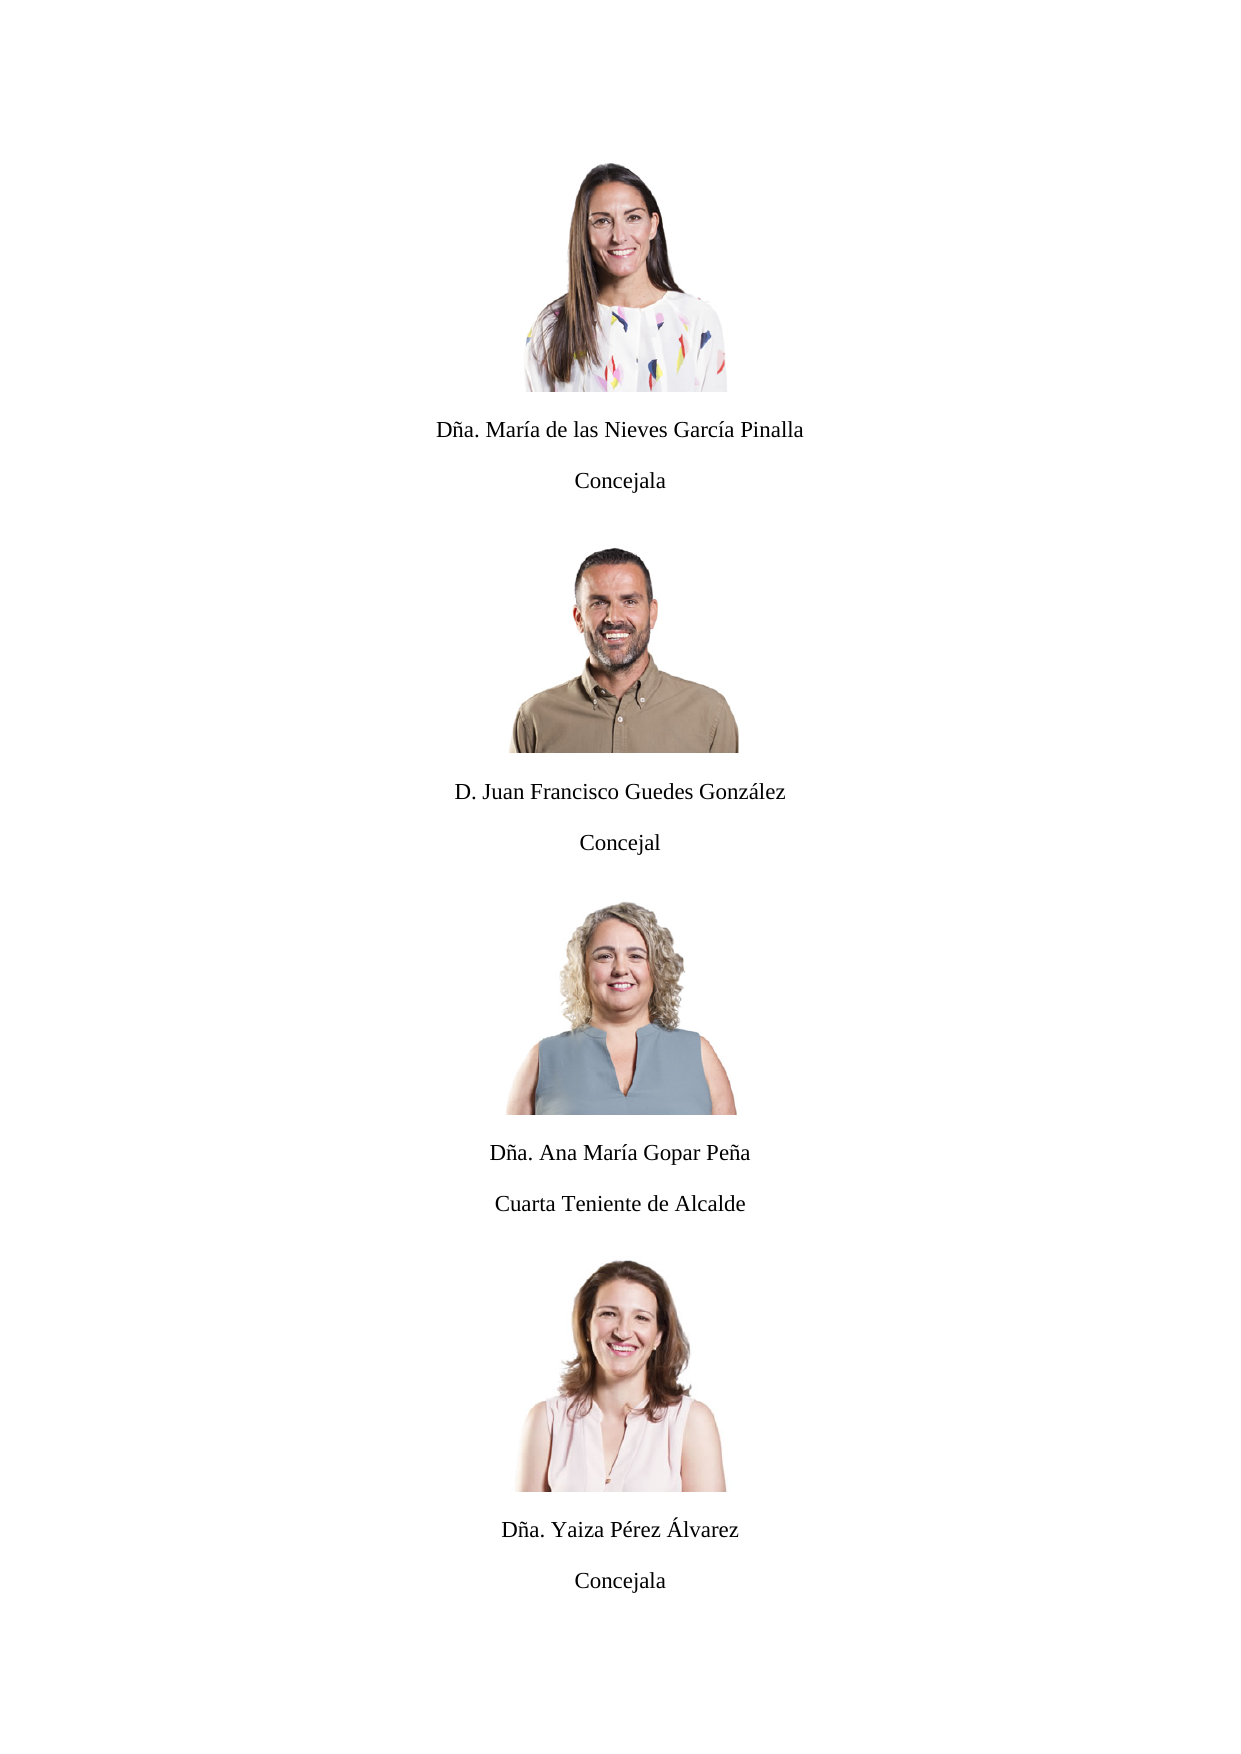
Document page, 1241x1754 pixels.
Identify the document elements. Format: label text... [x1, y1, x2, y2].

text Concejal [177, 829, 1063, 855]
text Dña. Ana María Gopar Peña [177, 1139, 1063, 1166]
text Concejala [177, 1567, 1063, 1594]
text Concejala [177, 467, 1063, 494]
picture [496, 1241, 747, 1492]
text Dña. Yaiza Pérez Álvarez [177, 1516, 1063, 1543]
picture [504, 880, 739, 1115]
text D. Juan Francisco Guedes González [177, 778, 1063, 804]
text Dña. María de las Nieves García Pinalla [177, 416, 1063, 443]
picture [504, 518, 739, 753]
picture [499, 147, 744, 392]
text Cuarta Teniente de Alcalde [177, 1190, 1063, 1217]
